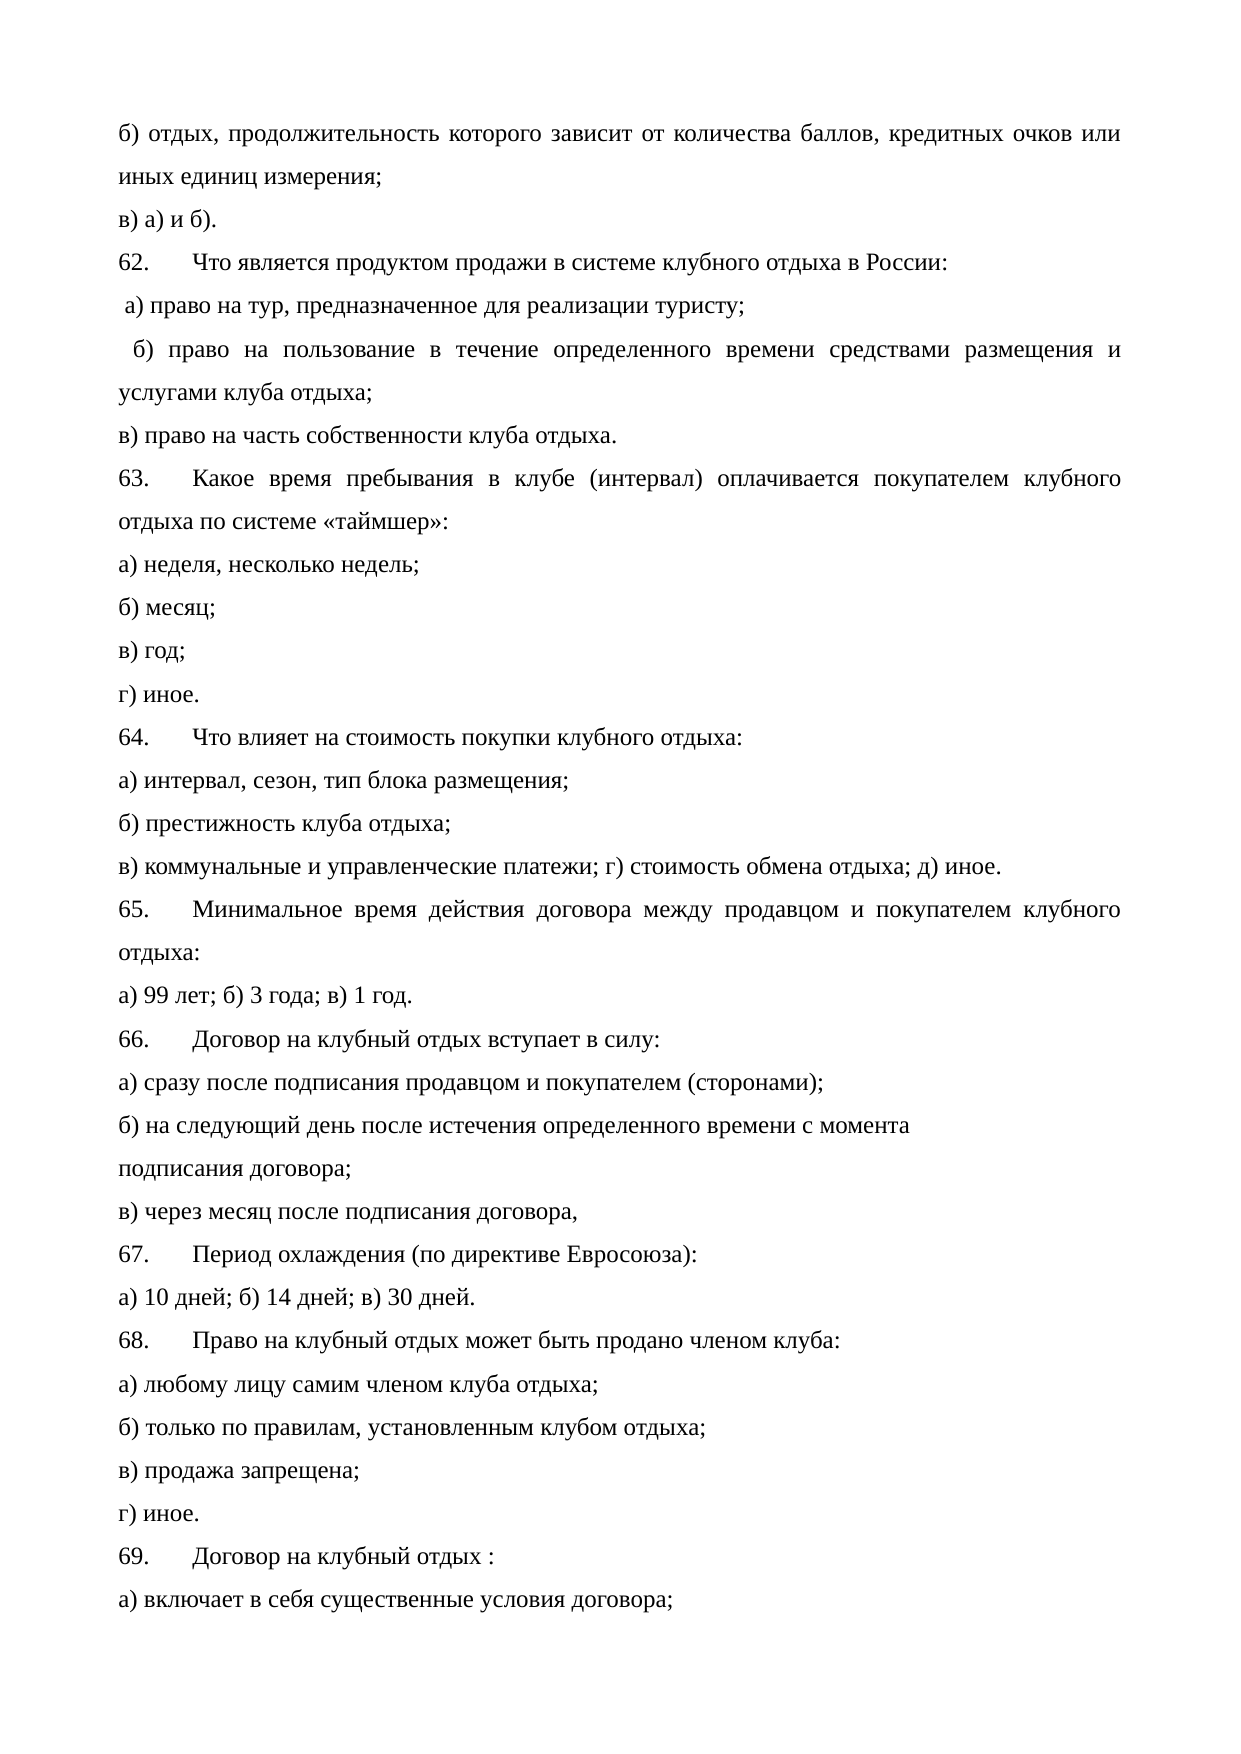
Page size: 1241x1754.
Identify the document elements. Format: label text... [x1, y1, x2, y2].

text в) год; [118, 636, 1122, 664]
text в) право на часть собственности клуба отдыха. [118, 420, 1122, 449]
text в) коммунальные и управленческие платежи; г) стоимость обмена отдыха; д) иное. [118, 851, 1122, 880]
text г) иное. [118, 679, 1122, 707]
text 64. Что влияет на стоимость покупки клубного отдыха: [118, 722, 1122, 751]
text б) отдых, продолжительность которого зависит от количества баллов, кредитных очков или иных единиц измерения; [118, 118, 1122, 190]
text а) неделя, несколько недель; [118, 549, 1122, 578]
text а) любому лицу самим членом клуба отдыха; [118, 1369, 1122, 1397]
text в) продажа запрещена; [118, 1455, 1122, 1484]
text б) на следующий день после истечения определенного времени с момента [118, 1110, 1122, 1139]
text а) 99 лет; б) 3 года; в) 1 год. [118, 981, 1122, 1009]
text 69. Договор на клубный отдых : [118, 1541, 1122, 1570]
text а) сразу после подписания продавцом и покупателем (сторонами); [118, 1067, 1122, 1096]
text г) иное. [118, 1498, 1122, 1527]
text а) интервал, сезон, тип блока размещения; [118, 765, 1122, 794]
text в) через месяц после подписания договора, [118, 1196, 1122, 1225]
text 62. Что является продуктом продажи в системе клубного отдыха в России: [118, 247, 1122, 276]
text в) а) и б). [118, 204, 1122, 233]
text а) 10 дней; б) 14 дней; в) 30 дней. [118, 1282, 1122, 1311]
text 63. Какое время пребывания в клубе (интервал) оплачивается покупателем клубного отдыха по системе «таймшер»: [118, 463, 1122, 535]
text 67. Период охлаждения (по директиве Евросоюза): [118, 1239, 1122, 1268]
text 65. Минимальное время действия договора между продавцом и покупателем клубного отдыха: [118, 894, 1122, 966]
text б) право на пользование в течение определенного времени средствами размещения и услугами клуба отдыха; [118, 334, 1122, 406]
text б) месяц; [118, 592, 1122, 621]
text б) только по правилам, установленным клубом отдыха; [118, 1412, 1122, 1441]
text 66. Договор на клубный отдых вступает в силу: [118, 1024, 1122, 1052]
text а) включает в себя существенные условия договора; [118, 1584, 1122, 1613]
text а) право на тур, предназначенное для реализации туристу; [118, 291, 1122, 319]
text 68. Право на клубный отдых может быть продано членом клуба: [118, 1326, 1122, 1354]
text подписания договора; [118, 1153, 1122, 1182]
text б) престижность клуба отдыха; [118, 808, 1122, 837]
